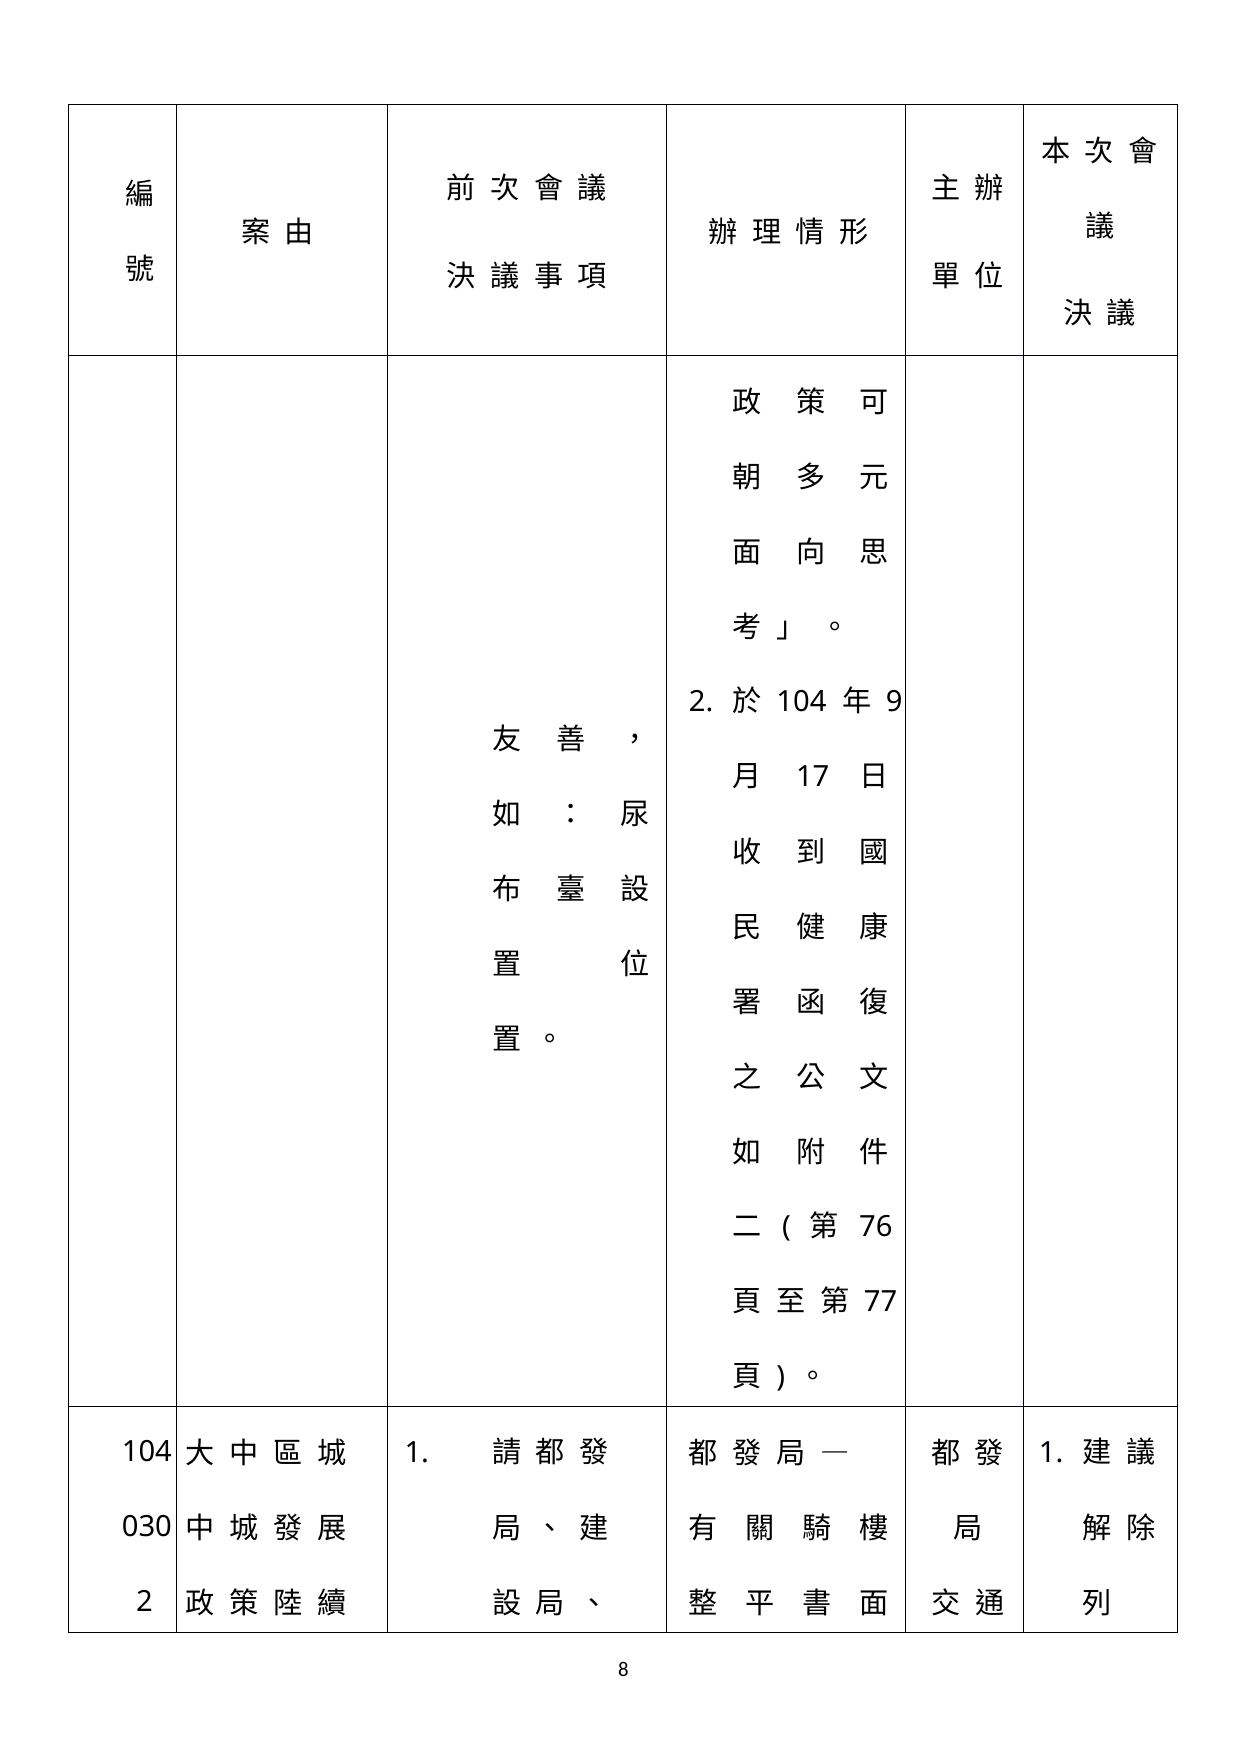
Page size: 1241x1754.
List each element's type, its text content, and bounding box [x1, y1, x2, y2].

table_cell [177, 356, 387, 1406]
table_header 前次會議 決議事項 [388, 105, 666, 354]
table_cell 都發局 交通 [906, 1407, 1023, 1632]
table_cell 都發局— 有關騎樓整平書面 [667, 1407, 905, 1632]
table_header 編號 [69, 105, 176, 354]
table_cell 1040302 [69, 1407, 176, 1632]
table_header 本次會議 決議 [1024, 105, 1177, 354]
table_cell [69, 356, 176, 1406]
table_header 案由 [177, 105, 387, 354]
table_cell 政策可朝多元面向思考」。 於104年9月17日收到國民健康署函復之公文如附件二(第76頁至第77頁)。 [667, 356, 905, 1406]
table_cell 建議解除列管。 各委員如有相關意見或建議可儘速提供業務單位知悉修改，俾利其報告完整呈現。 [1024, 1407, 1177, 1632]
table_header 辦理情形 [667, 105, 905, 354]
table_cell [906, 356, 1023, 1406]
table_cell 請都發局、建設局、交通局於本會委員定期會議就改善方案及執行情況提書面報告說明。 關於機車停在人行道影響用路人安全，亦請交通局一併報告。 [388, 1407, 666, 1632]
table_cell 照案通過。 請衛生局提供具體建議供國民健康署宣導時參考，如：瓶餵也很好、男性協助餵乳也很棒等，並建議在硬體設備上達到性別友善，如：尿布臺設置位置。 [388, 356, 666, 1406]
table_header 主辦 單位 [906, 105, 1023, 354]
table_cell [1024, 356, 1177, 1406]
table_cell 大中區城中城發展政策陸續 [177, 1407, 387, 1632]
